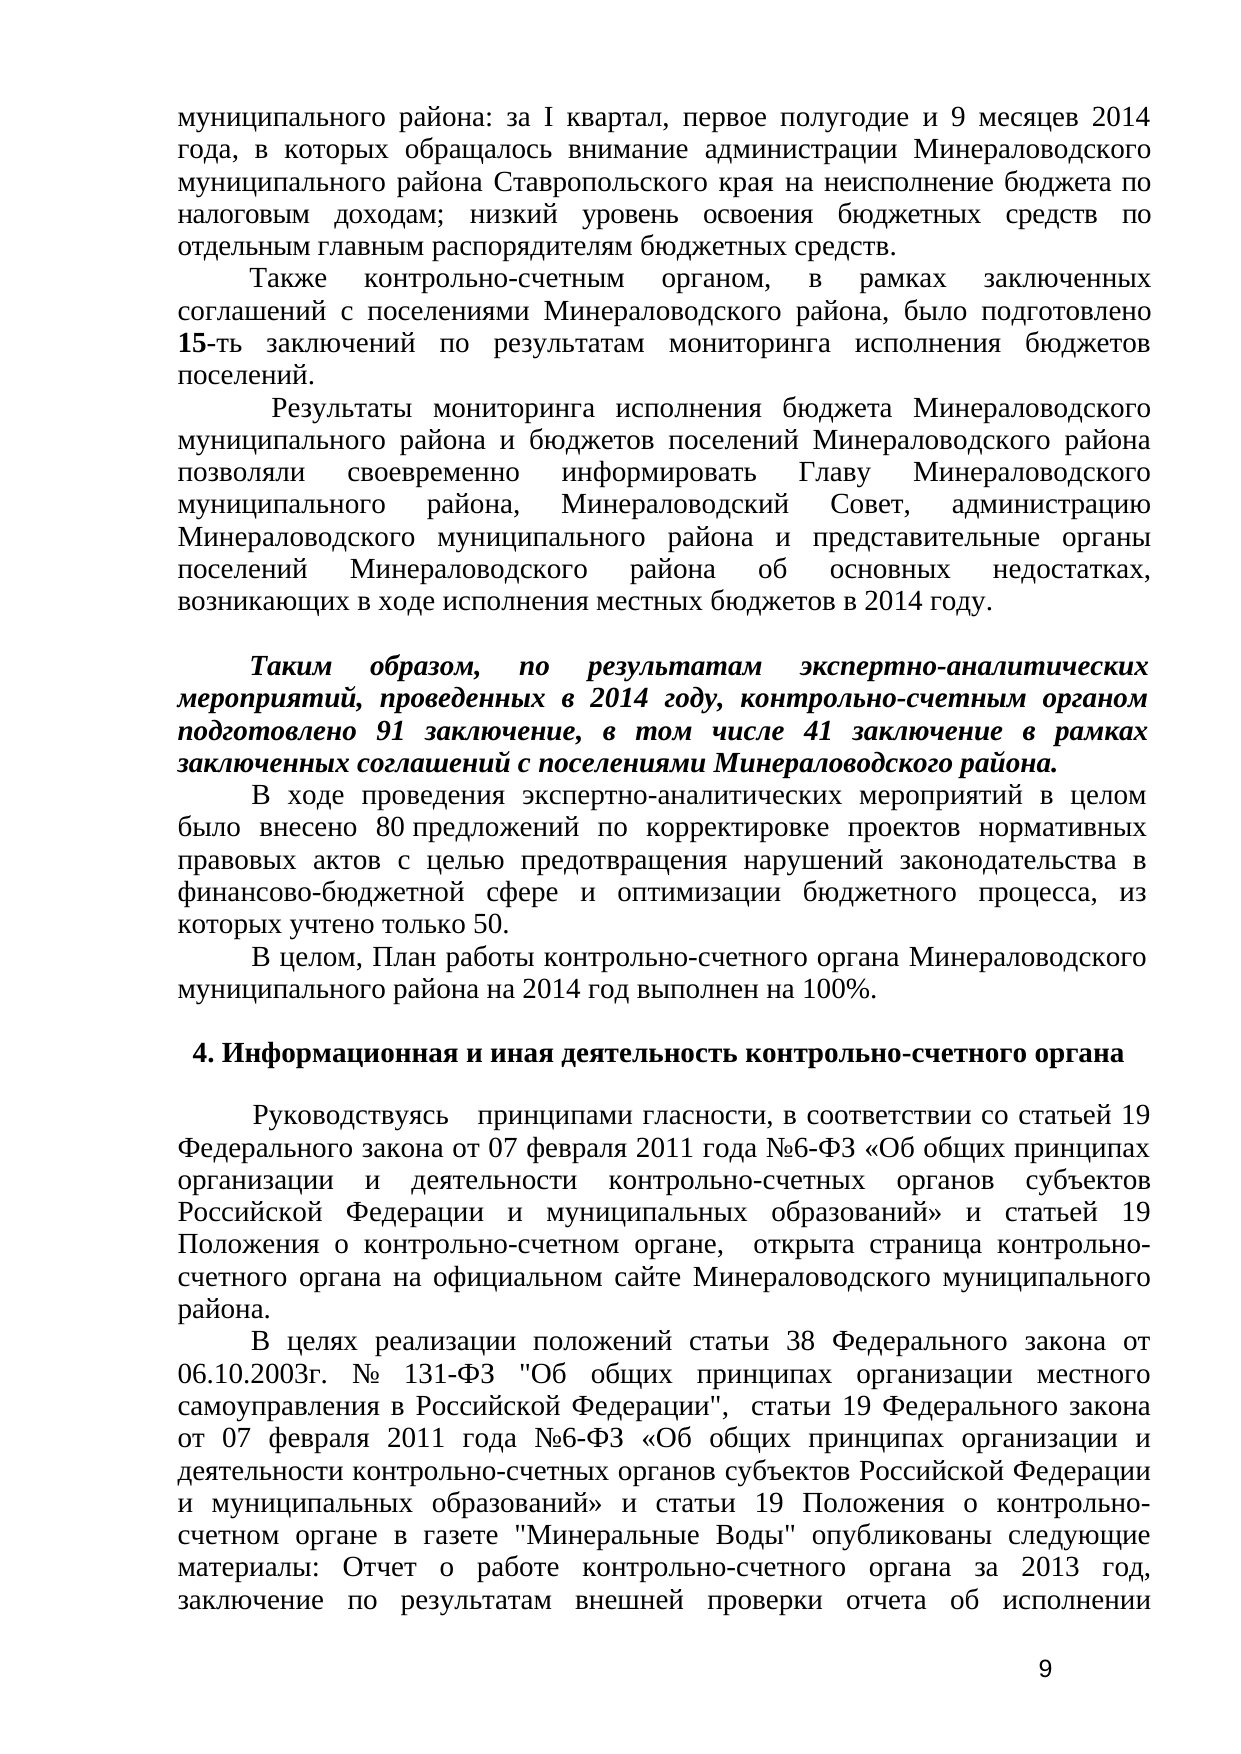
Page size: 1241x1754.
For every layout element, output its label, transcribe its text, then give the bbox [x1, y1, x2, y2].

text муниципального района: за I квартал, первое полугодие и 9 месяцев 2014 года, в которых обращалось внимание администрации Минераловодского муниципального района Ставропольского края на неисполнение бюджета по налоговым доходам; низкий уровень освоения бюджетных средств по отдельным главным распорядителям бюджетных средств. [177, 100, 1152, 262]
text Результаты мониторинга исполнения бюджета Минераловодского муниципального района и бюджетов поселений Минераловодского района позволяли своевременно информировать Главу Минераловодского муниципального района, Минераловодский Совет, администрацию Минераловодского муниципального района и представительные органы поселений Минераловодского района об основных недостатках, возникающих в ходе исполнения местных бюджетов в 2014 году. [177, 391, 1152, 617]
text В целом, План работы контрольно-счетного органа Минераловодского муниципального района на 2014 год выполнен на 100%. [177, 940, 1147, 1004]
text Также контрольно-счетным органом, в рамках заключенных соглашений с поселениями Минераловодского района, было подготовлено 15-ть заключений по результатам мониторинга исполнения бюджетов поселений. [177, 262, 1152, 391]
text 4. Информационная и иная деятельность контрольно-счетного органа [177, 1037, 1145, 1069]
text Руководствуясь принципами гласности, в соответствии со статьей 19 Федерального закона от 07 февраля 2011 года №6-ФЗ «Об общих принципах организации и деятельности контрольно-счетных органов субъектов Российской Федерации и муниципальных образований» и статьей 19 Положения о контрольно-счетном органе, открыта страница контрольно-счетного органа на официальном сайте Минераловодского муниципального района. [177, 1099, 1152, 1325]
text В целях реализации положений статьи 38 Федерального закона от 06.10.2003г. № 131-ФЗ "Об общих принципах организации местного самоуправления в Российской Федерации", статьи 19 Федерального закона от 07 февраля 2011 года №6-ФЗ «Об общих принципах организации и деятельности контрольно-счетных органов субъектов Российской Федерации и муниципальных образований» и статьи 19 Положения о контрольно-счетном органе в газете "Минеральные Воды" опубликованы следующие материалы: Отчет о работе контрольно-счетного органа за 2013 год, заключение по результатам внешней проверки отчета об исполнении [177, 1325, 1152, 1615]
text В ходе проведения экспертно-аналитических мероприятий в целом было внесено 80 предложений по корректировке проектов нормативных правовых актов с целью предотвращения нарушений законодательства в финансово-бюджетной сфере и оптимизации бюджетного процесса, из которых учтено только 50. [177, 778, 1147, 940]
text Таким образом, по результатам экспертно-аналитических мероприятий, проведенных в 2014 году, контрольно-счетным органом подготовлено 91 заключение, в том числе 41 заключение в рамках заключенных соглашений с поселениями Минераловодского района. [177, 649, 1152, 778]
